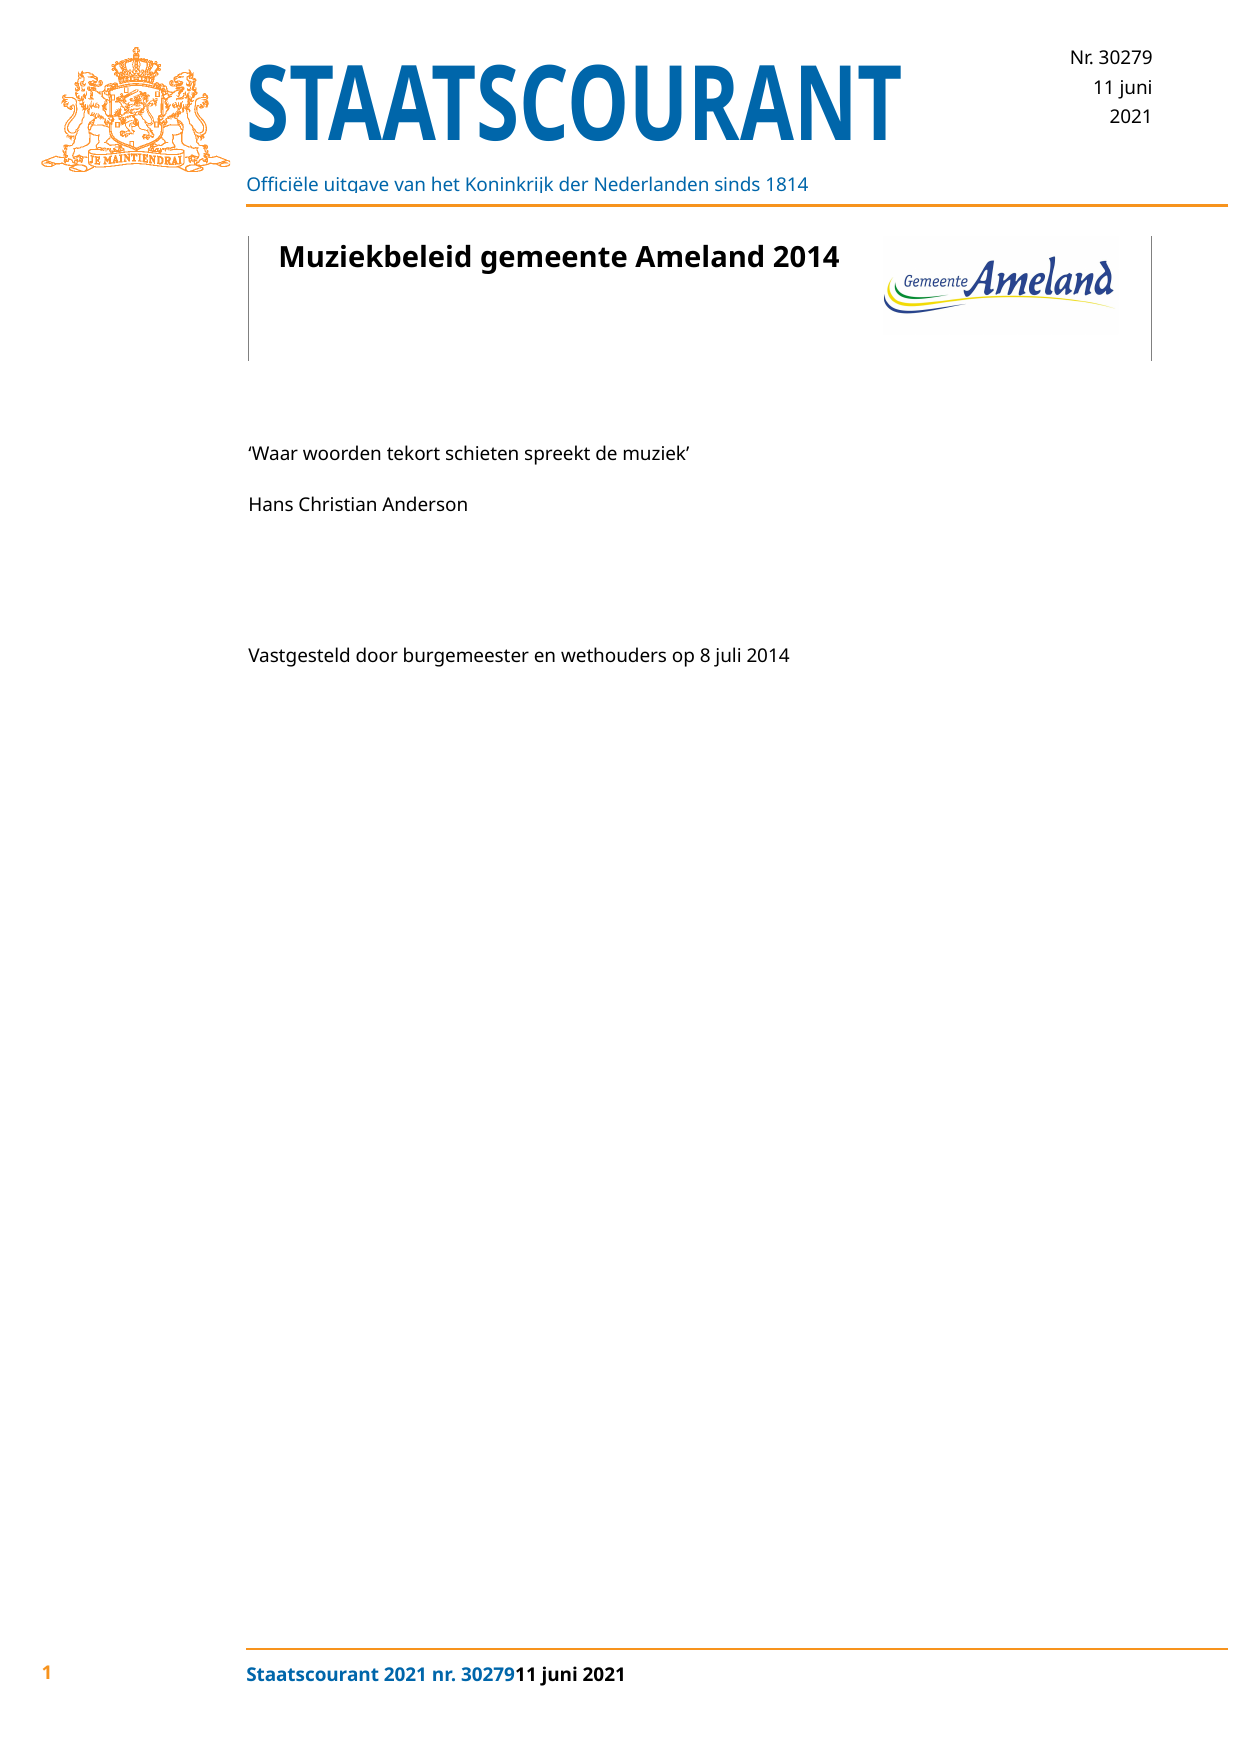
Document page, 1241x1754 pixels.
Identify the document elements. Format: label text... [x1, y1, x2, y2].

table_header Muziekbeleid gemeente Ameland 2014 [249, 236, 850, 361]
text Vastgesteld door burgemeester en wethouders op 8 juli 2014 [248, 642, 1152, 668]
table_header [850, 236, 1151, 361]
text Hans Christian Anderson [248, 491, 1152, 517]
text ‘Waar woorden tekort schieten spreekt de muziek’ [248, 441, 1152, 466]
picture [41, 47, 231, 172]
picture [882, 236, 1119, 335]
